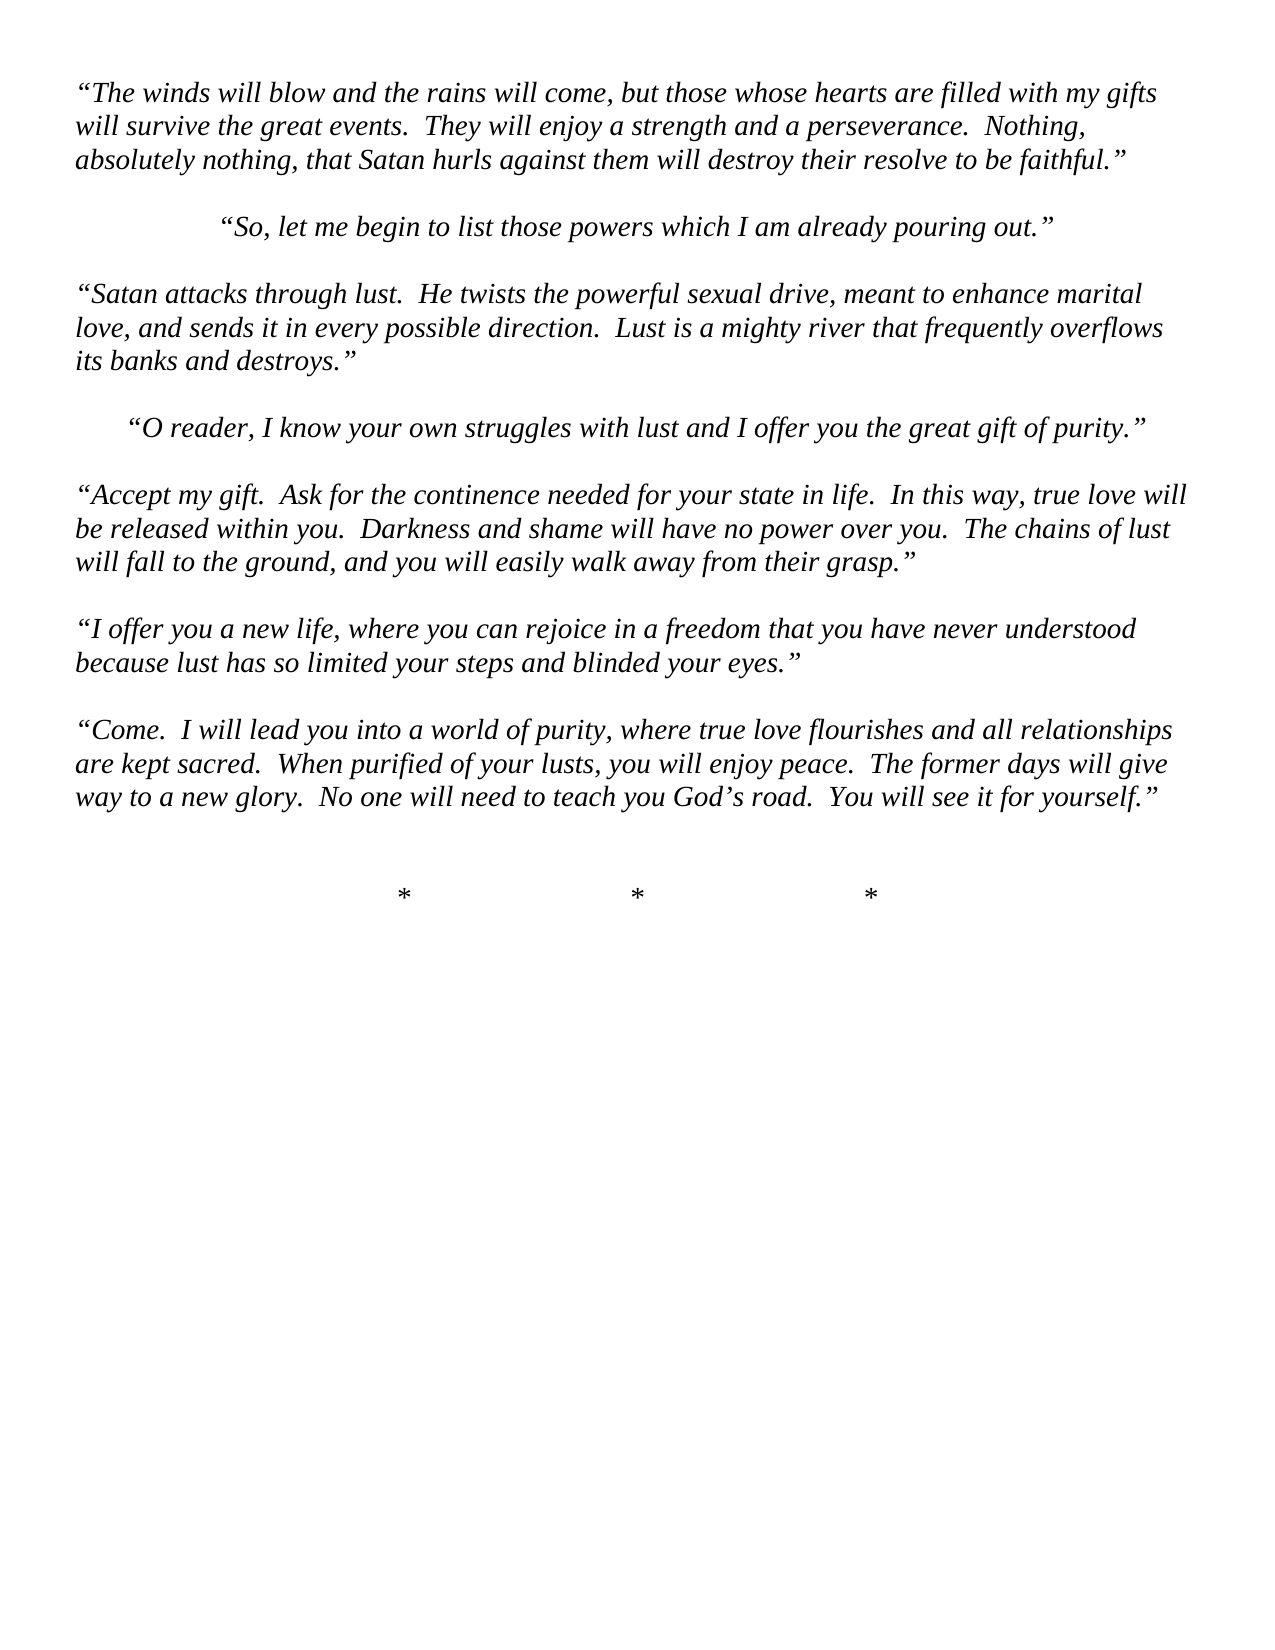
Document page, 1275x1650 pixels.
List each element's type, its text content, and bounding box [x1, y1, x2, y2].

text “O reader, I know your own struggles with lust and I offer you the great gift of purity.” [75, 410, 1200, 444]
text * * * [75, 880, 1200, 913]
text “Accept my gift. Ask for the continence needed for your state in life. In this way, true love will be released within you. Darkness and shame will have no power over you. The chains of lust will fall to the ground, and you will easily walk away from their grasp.” [75, 477, 1200, 578]
text “Come. I will lead you into a world of purity, where true love flourishes and all relationships are kept sacred. When purified of your lusts, you will enjoy peace. The former days will give way to a new glory. No one will need to teach you God’s road. You will see it for yourself.” [75, 712, 1200, 813]
text “I offer you a new life, where you can rejoice in a freedom that you have never understood because lust has so limited your steps and blinded your eyes.” [75, 612, 1200, 679]
text “So, let me begin to list those powers which I am already pouring out.” [75, 209, 1200, 243]
text “Satan attacks through lust. He twists the powerful sexual drive, meant to enhance marital love, and sends it in every possible direction. Lust is a mighty river that frequently overflows its banks and destroys.” [75, 276, 1200, 377]
text “The winds will blow and the rains will come, but those whose hearts are filled with my gifts will survive the great events. They will enjoy a strength and a perseverance. Nothing, absolutely nothing, that Satan hurls against them will destroy their resolve to be faithful.” [75, 75, 1200, 176]
